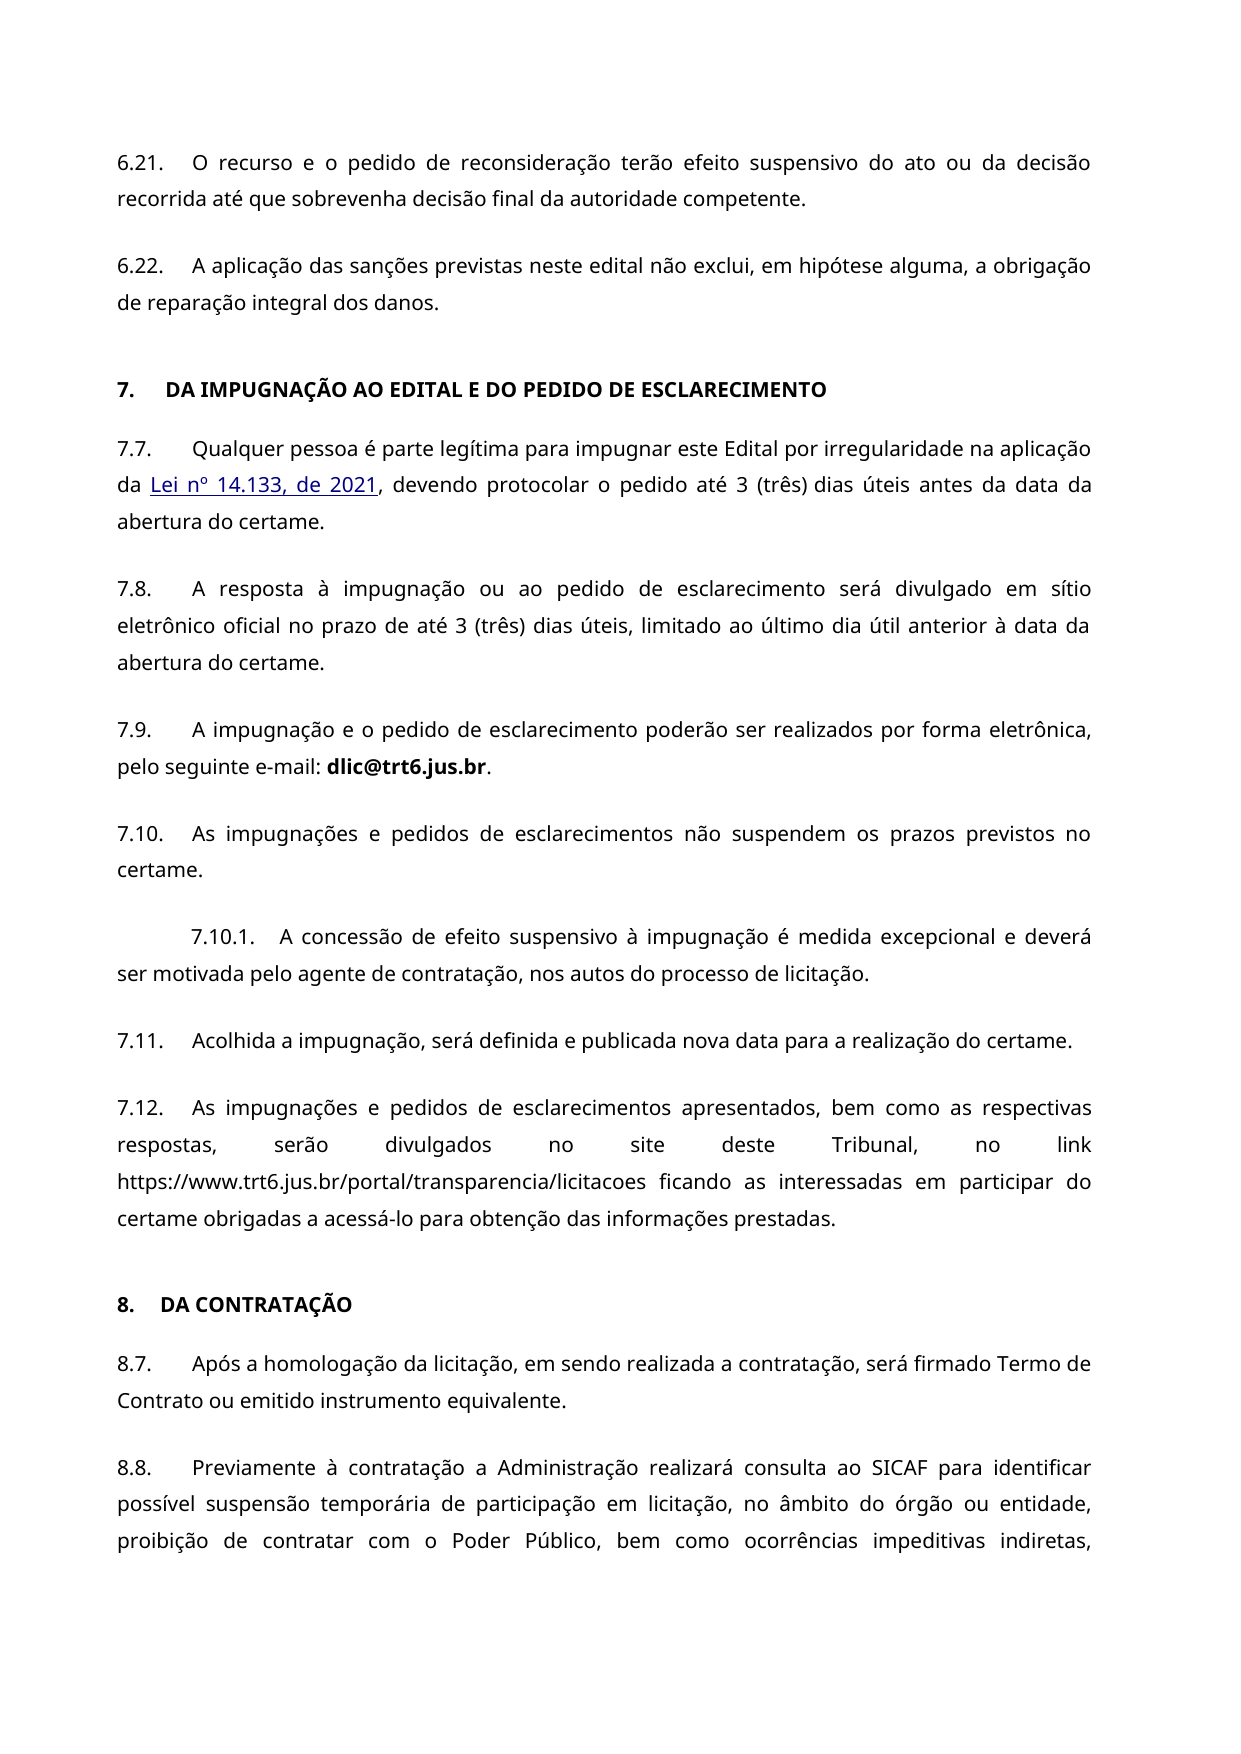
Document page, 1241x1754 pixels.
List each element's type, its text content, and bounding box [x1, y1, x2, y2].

list A resposta à impugnação ou ao pedido de esclarecimento será divulgado em sítio eletrônico oficial no prazo de até 3 (três) dias úteis, limitado ao último dia útil anterior à data da abertura do certame. [117, 574, 1093, 676]
list A concessão de efeito suspensivo à impugnação é medida excepcional e deverá ser motivada pelo agente de contratação, nos autos do processo de licitação. [117, 922, 1093, 988]
list O recurso e o pedido de reconsideração terão efeito suspensivo do ato ou da decisão recorrida até que sobrevenha decisão final da autoridade competente. [117, 148, 1093, 213]
list As impugnações e pedidos de esclarecimentos apresentados, bem como as respectivas respostas, serão divulgados no site deste Tribunal, no link https://www.trt6.jus.br/portal/transparencia/licitacoes ficando as interessadas em participar do certame obrigadas a acessá-lo para obtenção das informações prestadas. [117, 1093, 1093, 1232]
list Qualquer pessoa é parte legítima para impugnar este Edital por irregularidade na aplicação da Lei nº 14.133, de 2021, devendo protocolar o pedido até 3 (três) dias úteis antes da data da abertura do certame. [117, 434, 1093, 536]
subtitle DA CONTRATAÇÃO [117, 1291, 1093, 1319]
list A aplicação das sanções previstas neste edital não exclui, em hipótese alguma, a obrigação de reparação integral dos danos. [117, 251, 1093, 317]
subtitle DA IMPUGNAÇÃO AO EDITAL E DO PEDIDO DE ESCLARECIMENTO [117, 375, 1093, 404]
list Previamente à contratação a Administração realizará consulta ao SICAF para identificar possível suspensão temporária de participação em licitação, no âmbito do órgão ou entidade, proibição de contratar com o Poder Público, bem como ocorrências impeditivas indiretas, [117, 1453, 1093, 1555]
list A impugnação e o pedido de esclarecimento poderão ser realizados por forma eletrônica, pelo seguinte e-mail: dlic@trt6.jus.br. [117, 715, 1093, 780]
list As impugnações e pedidos de esclarecimentos não suspendem os prazos previstos no certame. [117, 819, 1093, 884]
list Acolhida a impugnação, será definida e publicada nova data para a realização do certame. [117, 1026, 1093, 1054]
list Após a homologação da licitação, em sendo realizada a contratação, será firmado Termo de Contrato ou emitido instrumento equivalente. [117, 1349, 1093, 1414]
